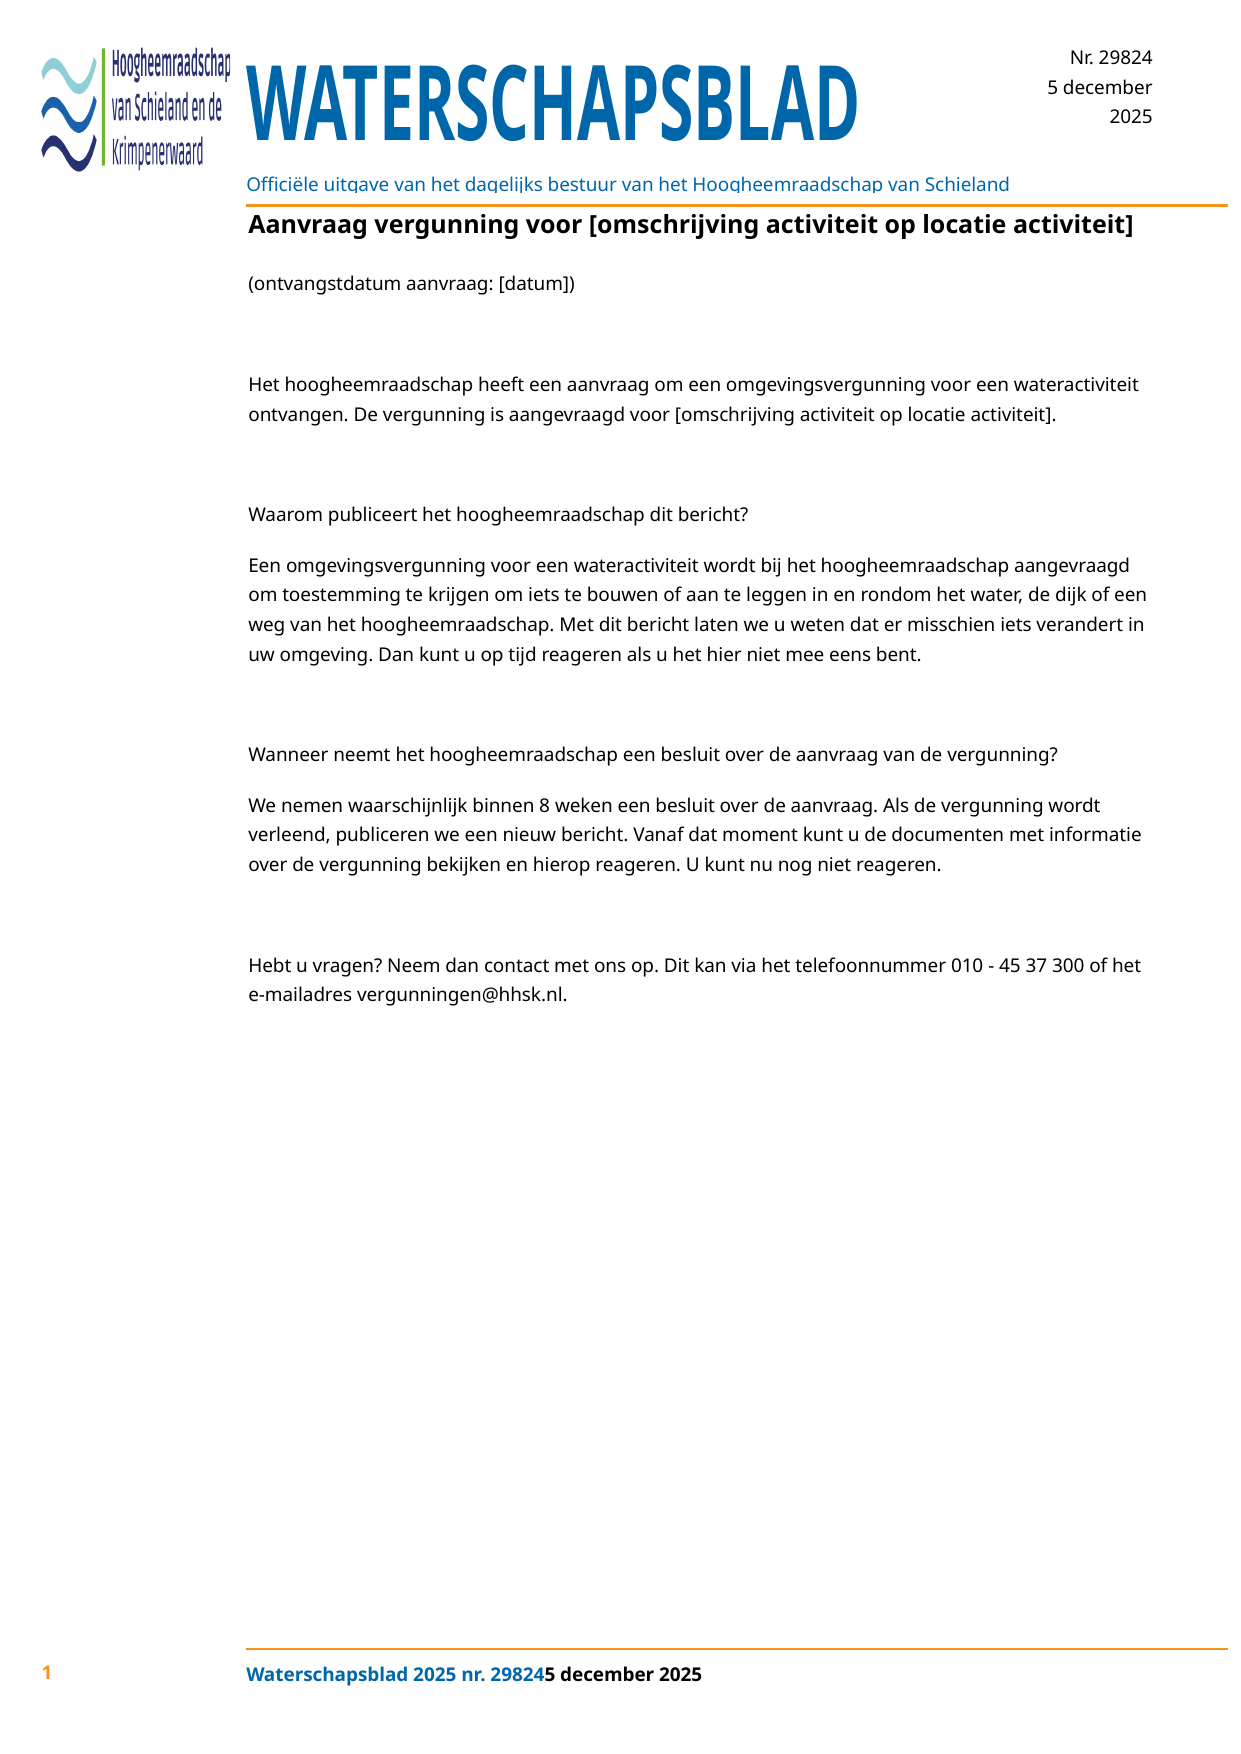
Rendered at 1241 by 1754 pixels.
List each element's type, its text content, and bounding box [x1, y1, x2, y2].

text Wanneer neemt het hoogheemraadschap een besluit over de aanvraag van de vergunning? [248, 742, 1152, 767]
text We nemen waarschijnlijk binnen 8 weken een besluit over de aanvraag. Als de vergunning wordt verleend, publiceren we een nieuw bericht. Vanaf dat moment kunt u de documenten met informatie over de vergunning bekijken en hierop reageren. U kunt nu nog niet reageren. [248, 792, 1152, 877]
picture [41, 47, 231, 172]
text Hebt u vragen? Neem dan contact met ons op. Dit kan via het telefoonnummer 010 - 45 37 300 of het e-mailadres vergunningen@hhsk.nl. [248, 952, 1152, 1007]
text Een omgevingsvergunning voor een wateractiviteit wordt bij het hoogheemraadschap aangevraagd om toestemming te krijgen om iets te bouwen of aan te leggen in en rondom het water, de dijk of een weg van het hoogheemraadschap. Met dit bericht laten we u weten dat er misschien iets verandert in uw omgeving. Dan kunt u op tijd reageren als u het hier niet mee eens bent. [248, 552, 1152, 666]
text Aanvraag vergunning voor [omschrijving activiteit op locatie activiteit] [248, 207, 1152, 241]
text Het hoogheemraadschap heeft een aanvraag om een omgevingsvergunning voor een wateractiviteit ontvangen. De vergunning is aangevraagd voor [omschrijving activiteit op locatie activiteit]. [248, 371, 1152, 426]
text (ontvangstdatum aanvraag: [datum]) [248, 270, 1152, 296]
text Waarom publiceert het hoogheemraadschap dit bericht? [248, 502, 1152, 527]
